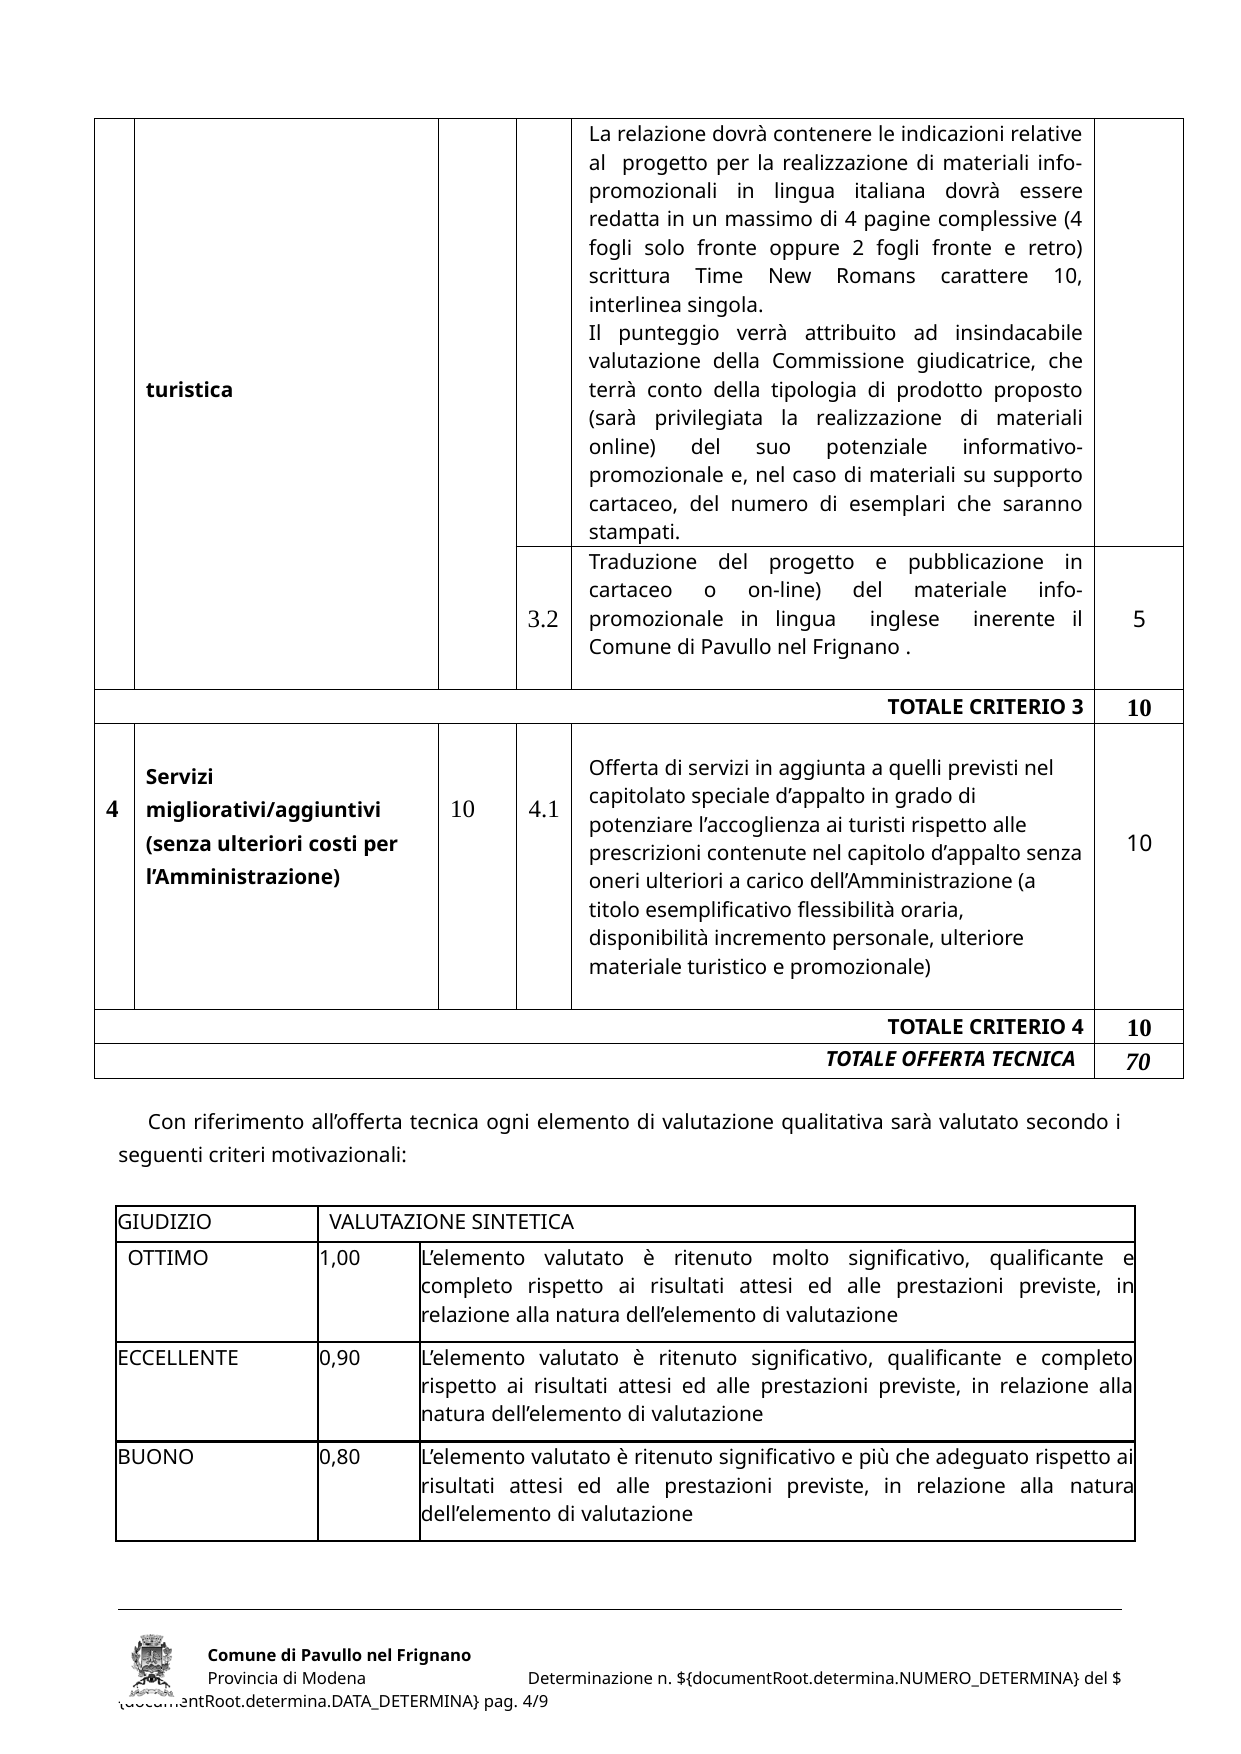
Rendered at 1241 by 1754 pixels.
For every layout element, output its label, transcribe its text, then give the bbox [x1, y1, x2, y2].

table_cell 10 [1095, 1010, 1183, 1043]
table_header GIUDIZIO [117, 1207, 317, 1241]
table_cell 70 [1095, 1044, 1183, 1077]
table_cell 4.1 [517, 724, 571, 1009]
table_cell Traduzione del progetto e pubblicazione in cartaceo o on-line) del materiale info-promozionale in lingua inglese inerente il Comune di Pavullo nel Frignano . [572, 547, 1094, 689]
table_cell L’elemento valutato è ritenuto molto significativo, qualificante e completo rispetto ai risultati attesi ed alle prestazioni previste, in relazione alla natura dell’elemento di valutazione [421, 1243, 1134, 1341]
table_cell 10 [1095, 690, 1183, 723]
table_cell BUONO [117, 1443, 317, 1540]
table_cell TOTALE CRITERIO 4 [95, 1010, 1094, 1043]
table_header VALUTAZIONE SINTETICA [319, 1207, 1134, 1241]
table_cell Offerta di servizi in aggiunta a quelli previsti nel capitolato speciale d’appalto in grado di potenziare l’accoglienza ai turisti rispetto alle prescrizioni contenute nel capitolo d’appalto senza oneri ulteriori a carico dell’Amministrazione (a titolo esemplificativo flessibilità oraria, disponibilità incremento personale, ulteriore materiale turistico e promozionale) [572, 724, 1094, 1009]
table_cell [517, 119, 571, 546]
table_cell 5 [1095, 547, 1183, 689]
table_cell 3.2 [517, 547, 571, 689]
table_cell Servizi migliorativi/aggiuntivi (senza ulteriori costi per l’Amministrazione) [135, 724, 438, 1009]
table_cell 0,90 [319, 1343, 419, 1440]
table_cell 10 [1095, 724, 1183, 1009]
table_cell 0,80 [319, 1443, 419, 1540]
table_cell OTTIMO [117, 1243, 317, 1341]
table_cell 1,00 [319, 1243, 419, 1341]
table_cell 4 [95, 724, 134, 1009]
picture [120, 1631, 183, 1704]
table_cell [1095, 119, 1183, 546]
table_cell 10 [439, 724, 516, 1009]
table_cell La relazione dovrà contenere le indicazioni relative al progetto per la realizzazione di materiali info-promozionali in lingua italiana dovrà essere redatta in un massimo di 4 pagine complessive (4 fogli solo fronte oppure 2 fogli fronte e retro) scrittura Time New Romans carattere 10, interlinea singola. Il punteggio verrà attribuito ad insindacabile valutazione della Commissione giudicatrice, che terrà conto della tipologia di prodotto proposto (sarà privilegiata la realizzazione di materiali online) del suo potenziale informativo-promozionale e, nel caso di materiali su supporto cartaceo, del numero di esemplari che saranno stampati. [572, 119, 1094, 546]
text Con riferimento all’offerta tecnica ogni elemento di valutazione qualitativa sarà valutato secondo i seguenti criteri motivazionali: [118, 1107, 1122, 1168]
table_cell TOTALE OFFERTA TECNICA [95, 1044, 1094, 1077]
table_cell L’elemento valutato è ritenuto significativo, qualificante e completo rispetto ai risultati attesi ed alle prestazioni previste, in relazione alla natura dell’elemento di valutazione [421, 1343, 1134, 1440]
table_cell [439, 119, 516, 689]
table_cell [95, 119, 134, 689]
table_cell TOTALE CRITERIO 3 [95, 690, 1094, 723]
table_cell turistica [135, 119, 438, 689]
table_cell L’elemento valutato è ritenuto significativo e più che adeguato rispetto ai risultati attesi ed alle prestazioni previste, in relazione alla natura dell’elemento di valutazione [421, 1443, 1134, 1540]
table_cell ECCELLENTE [117, 1343, 317, 1440]
